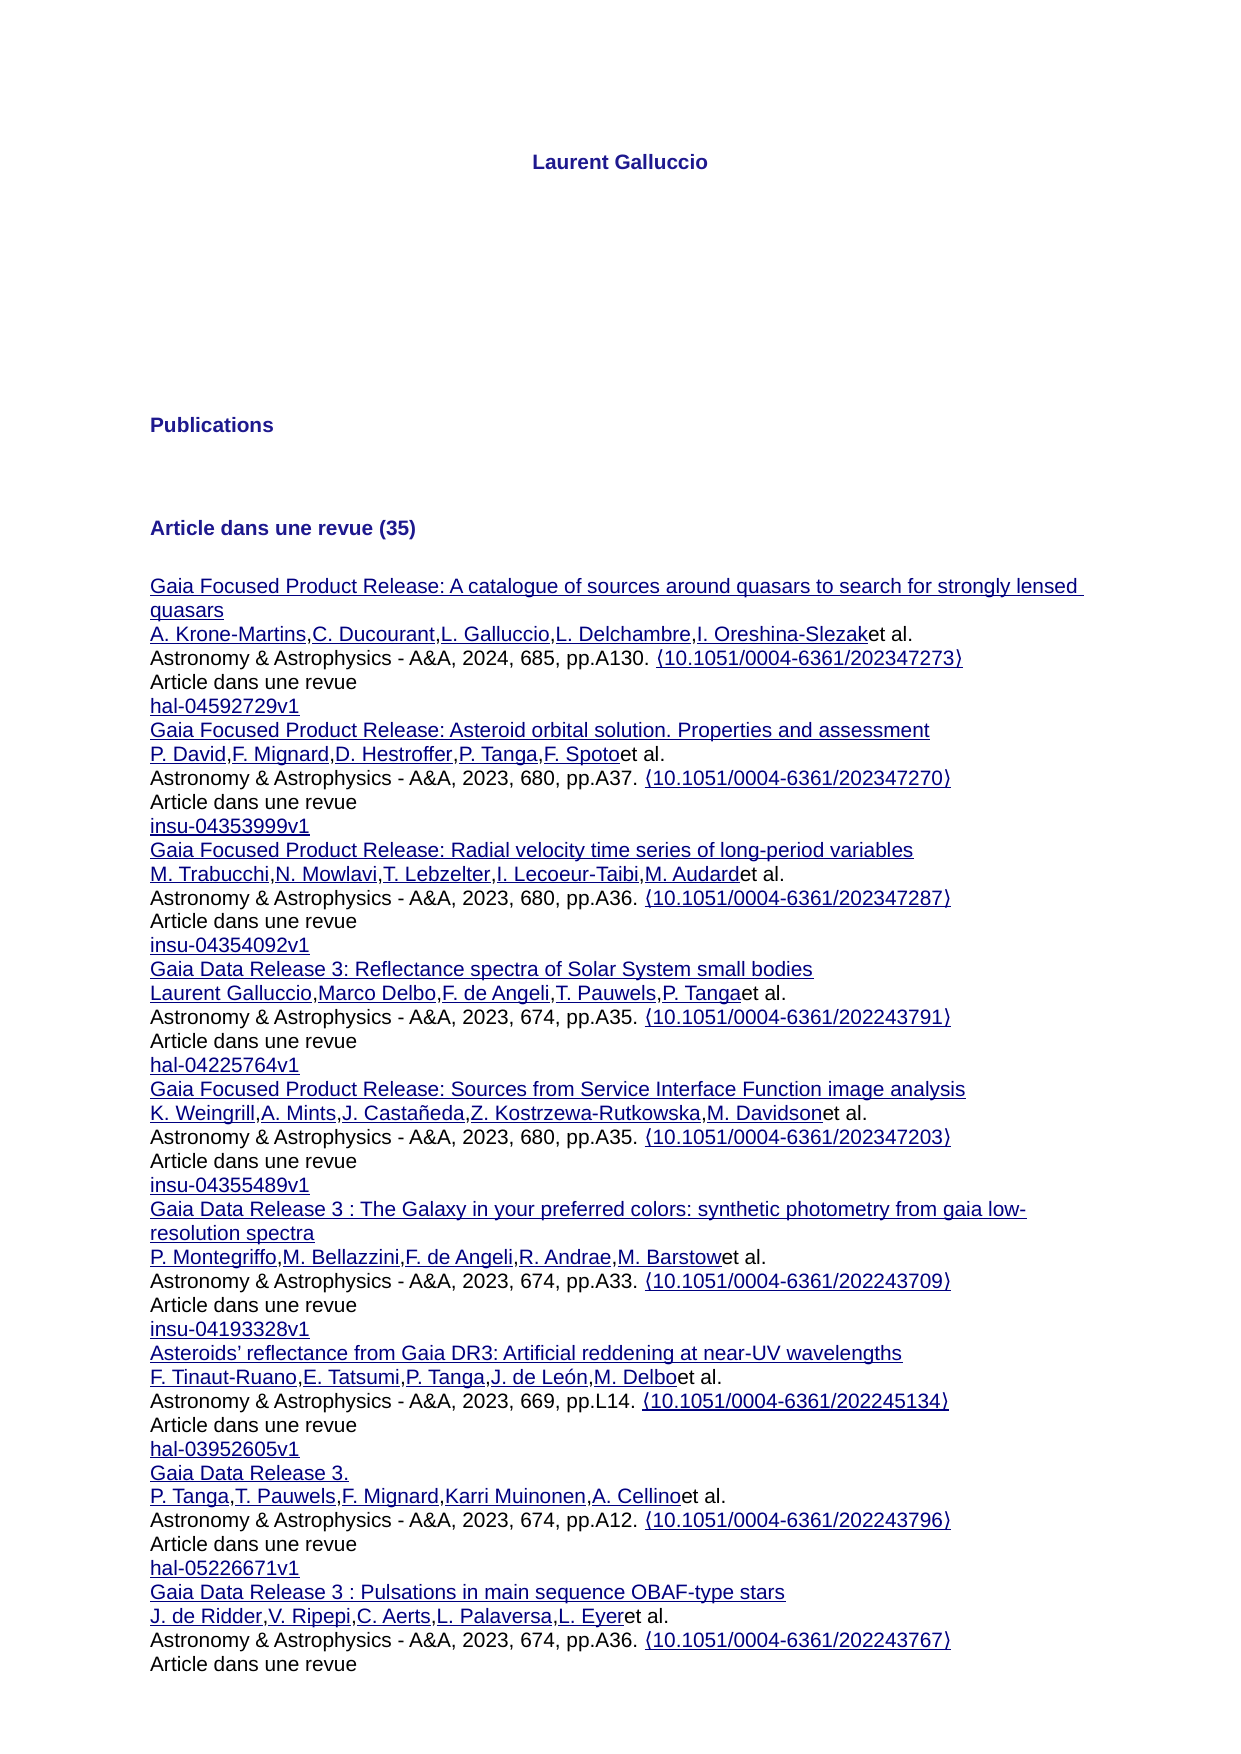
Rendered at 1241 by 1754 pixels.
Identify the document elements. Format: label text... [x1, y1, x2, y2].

table_cell Gaia Focused Product Release: Radial velocity time series of long-period variables M. Trabucchi,N. Mowlavi,T. Lebzelter,I. Lecoeur-Taibi,M. Audardet al. Astronomy & Astrophysics - A&A, 2023, 680, pp.A36. ⟨10.1051/0004-6361/202347287⟩ Article dans une revue insu-04354092v1 [150, 838, 1090, 957]
table_cell Gaia Data Release 3: Reflectance spectra of Solar System small bodies Laurent Galluccio,Marco Delbo,F. de Angeli,T. Pauwels,P. Tangaet al. Astronomy & Astrophysics - A&A, 2023, 674, pp.A35. ⟨10.1051/0004-6361/202243791⟩ Article dans une revue hal-04225764v1 [150, 957, 1090, 1077]
table_cell Asteroids’ reflectance from Gaia DR3: Artificial reddening at near-UV wavelengths F. Tinaut-Ruano,E. Tatsumi,P. Tanga,J. de León,M. Delboet al. Astronomy & Astrophysics - A&A, 2023, 669, pp.L14. ⟨10.1051/0004-6361/202245134⟩ Article dans une revue hal-03952605v1 [150, 1341, 1090, 1460]
table_cell Gaia Focused Product Release: Asteroid orbital solution. Properties and assessment P. David,F. Mignard,D. Hestroffer,P. Tanga,F. Spotoet al. Astronomy & Astrophysics - A&A, 2023, 680, pp.A37. ⟨10.1051/0004-6361/202347270⟩ Article dans une revue insu-04353999v1 [150, 718, 1090, 837]
table_cell Gaia Data Release 3. P. Tanga,T. Pauwels,F. Mignard,Karri Muinonen,A. Cellinoet al. Astronomy & Astrophysics - A&A, 2023, 674, pp.A12. ⟨10.1051/0004-6361/202243796⟩ Article dans une revue hal-05226671v1 [150, 1460, 1090, 1580]
table_cell Gaia Data Release 3 : Pulsations in main sequence OBAF-type stars J. de Ridder,V. Ripepi,C. Aerts,L. Palaversa,L. Eyeret al. Astronomy & Astrophysics - A&A, 2023, 674, pp.A36. ⟨10.1051/0004-6361/202243767⟩ Article dans une revue [150, 1580, 1090, 1676]
table_header Gaia Focused Product Release: A catalogue of sources around quasars to search for strongly lensed quasars A. Krone-Martins,C. Ducourant,L. Galluccio,L. Delchambre,I. Oreshina-Slezaket al. Astronomy & Astrophysics - A&A, 2024, 685, pp.A130. ⟨10.1051/0004-6361/202347273⟩ Article dans une revue hal-04592729v1 [150, 574, 1090, 718]
subtitle Article dans une revue (35) [150, 516, 1090, 539]
table_cell Gaia Focused Product Release: Sources from Service Interface Function image analysis K. Weingrill,A. Mints,J. Castañeda,Z. Kostrzewa-Rutkowska,M. Davidsonet al. Astronomy & Astrophysics - A&A, 2023, 680, pp.A35. ⟨10.1051/0004-6361/202347203⟩ Article dans une revue insu-04355489v1 [150, 1077, 1090, 1197]
subtitle Publications [150, 412, 1090, 436]
table_cell Gaia Data Release 3 : The Galaxy in your preferred colors: synthetic photometry from gaia low-resolution spectra P. Montegriffo,M. Bellazzini,F. de Angeli,R. Andrae,M. Barstowet al. Astronomy & Astrophysics - A&A, 2023, 674, pp.A33. ⟨10.1051/0004-6361/202243709⟩ Article dans une revue insu-04193328v1 [150, 1197, 1090, 1341]
subtitle Laurent Galluccio [150, 150, 1090, 174]
